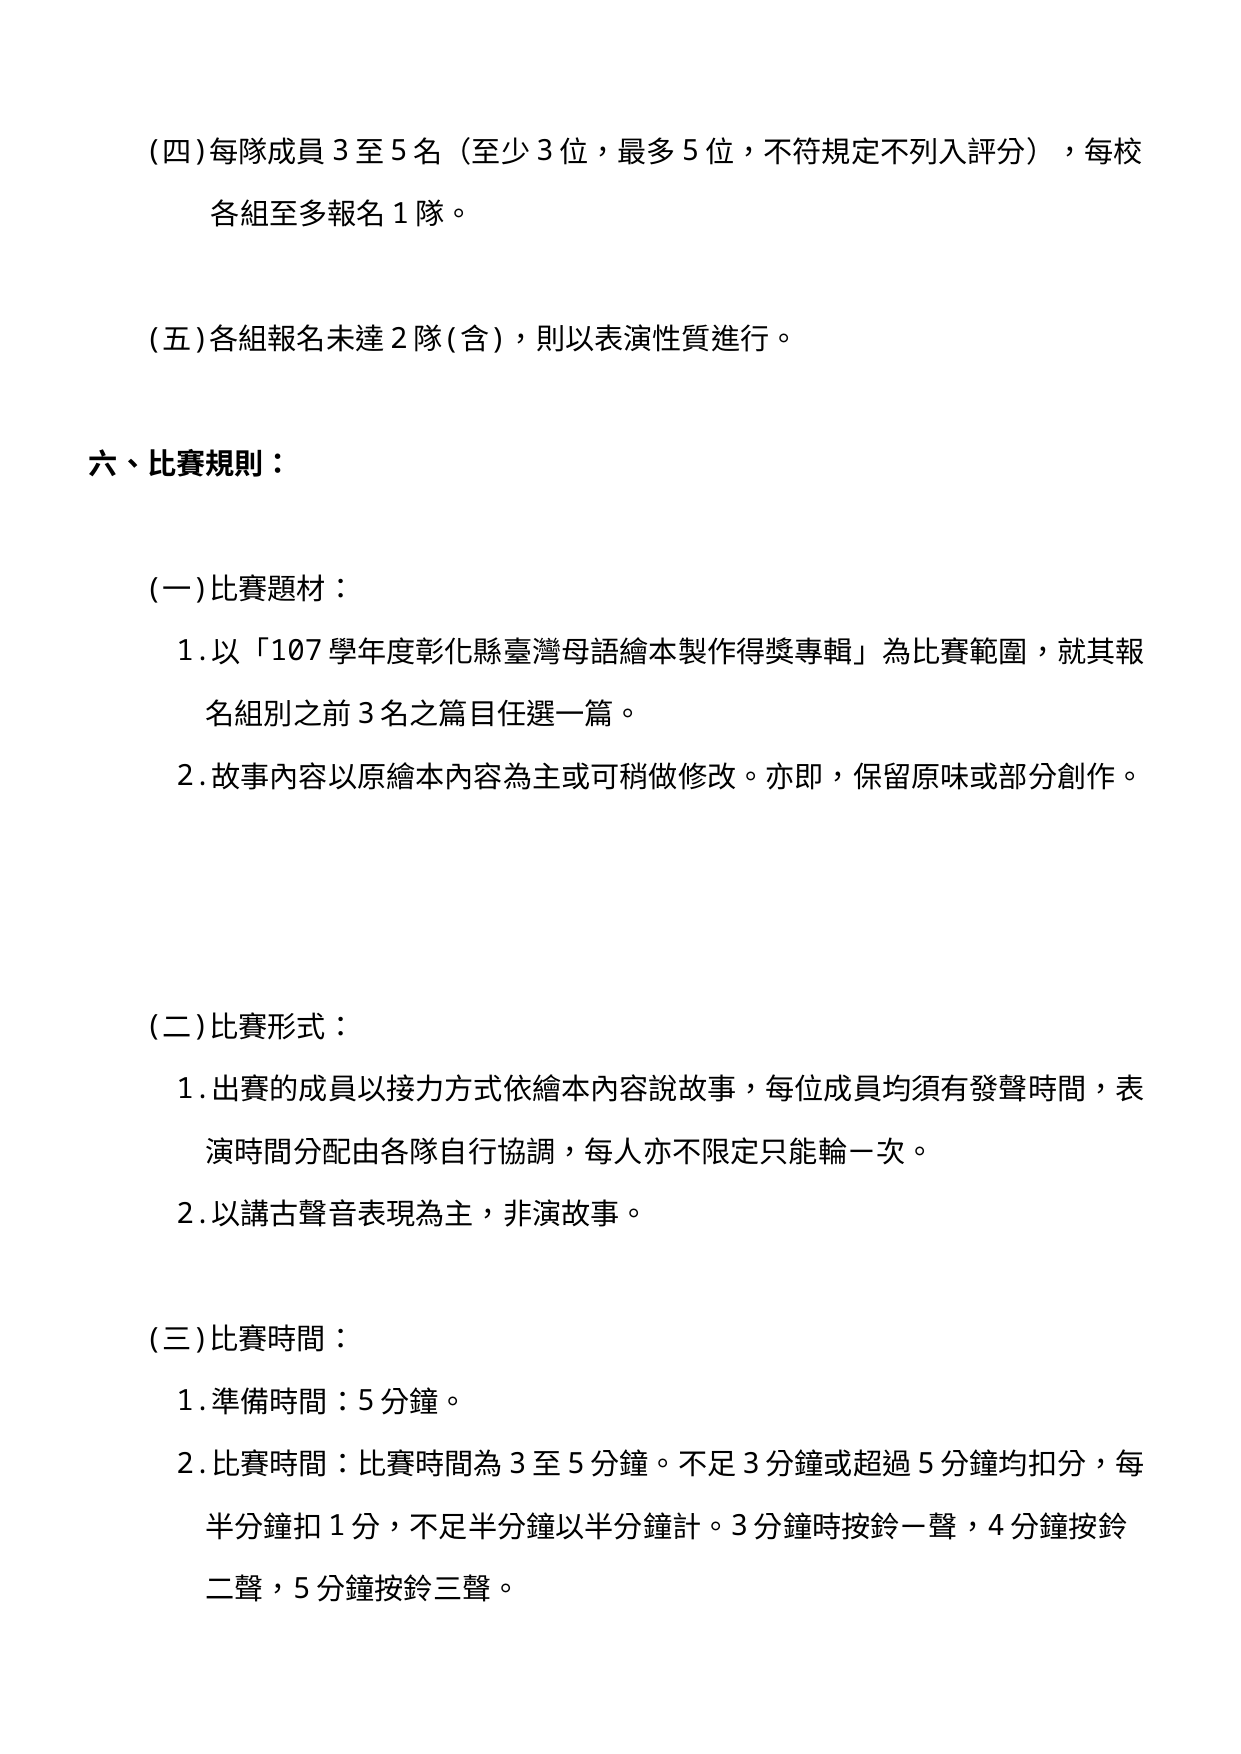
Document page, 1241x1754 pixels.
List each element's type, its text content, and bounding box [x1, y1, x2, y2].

text (一)比賽題材： [145, 545, 1152, 608]
text (四)每隊成員3至5名（至少3位，最多5位，不符規定不列入評分），每校各組至多報名1隊。 [145, 108, 1152, 233]
text 1.以「107學年度彰化縣臺灣母語繪本製作得獎專輯」為比賽範圍，就其報名組別之前3名之篇目任選一篇。 [176, 608, 1152, 733]
text 1.出賽的成員以接力方式依繪本內容說故事，每位成員均須有發聲時間，表演時間分配由各隊自行協調，每人亦不限定只能輪ㄧ次。 [176, 1045, 1152, 1170]
text 2.比賽時間：比賽時間為3至5分鐘。不足3分鐘或超過5分鐘均扣分，每半分鐘扣1分，不足半分鐘以半分鐘計。3分鐘時按鈴ㄧ聲，4分鐘按鈴二聲，5分鐘按鈴三聲。 [176, 1420, 1152, 1608]
text (二)比賽形式： [145, 983, 1152, 1045]
text 六、比賽規則： [89, 420, 1152, 483]
text 2.以講古聲音表現為主，非演故事。 [176, 1170, 1152, 1233]
text (三)比賽時間： [145, 1295, 1152, 1358]
text 2.故事內容以原繪本內容為主或可稍做修改。亦即，保留原味或部分創作。 [176, 733, 1152, 795]
text (五)各組報名未達2隊(含)，則以表演性質進行。 [145, 295, 1152, 358]
text 1.準備時間：5分鐘。 [176, 1358, 1152, 1420]
